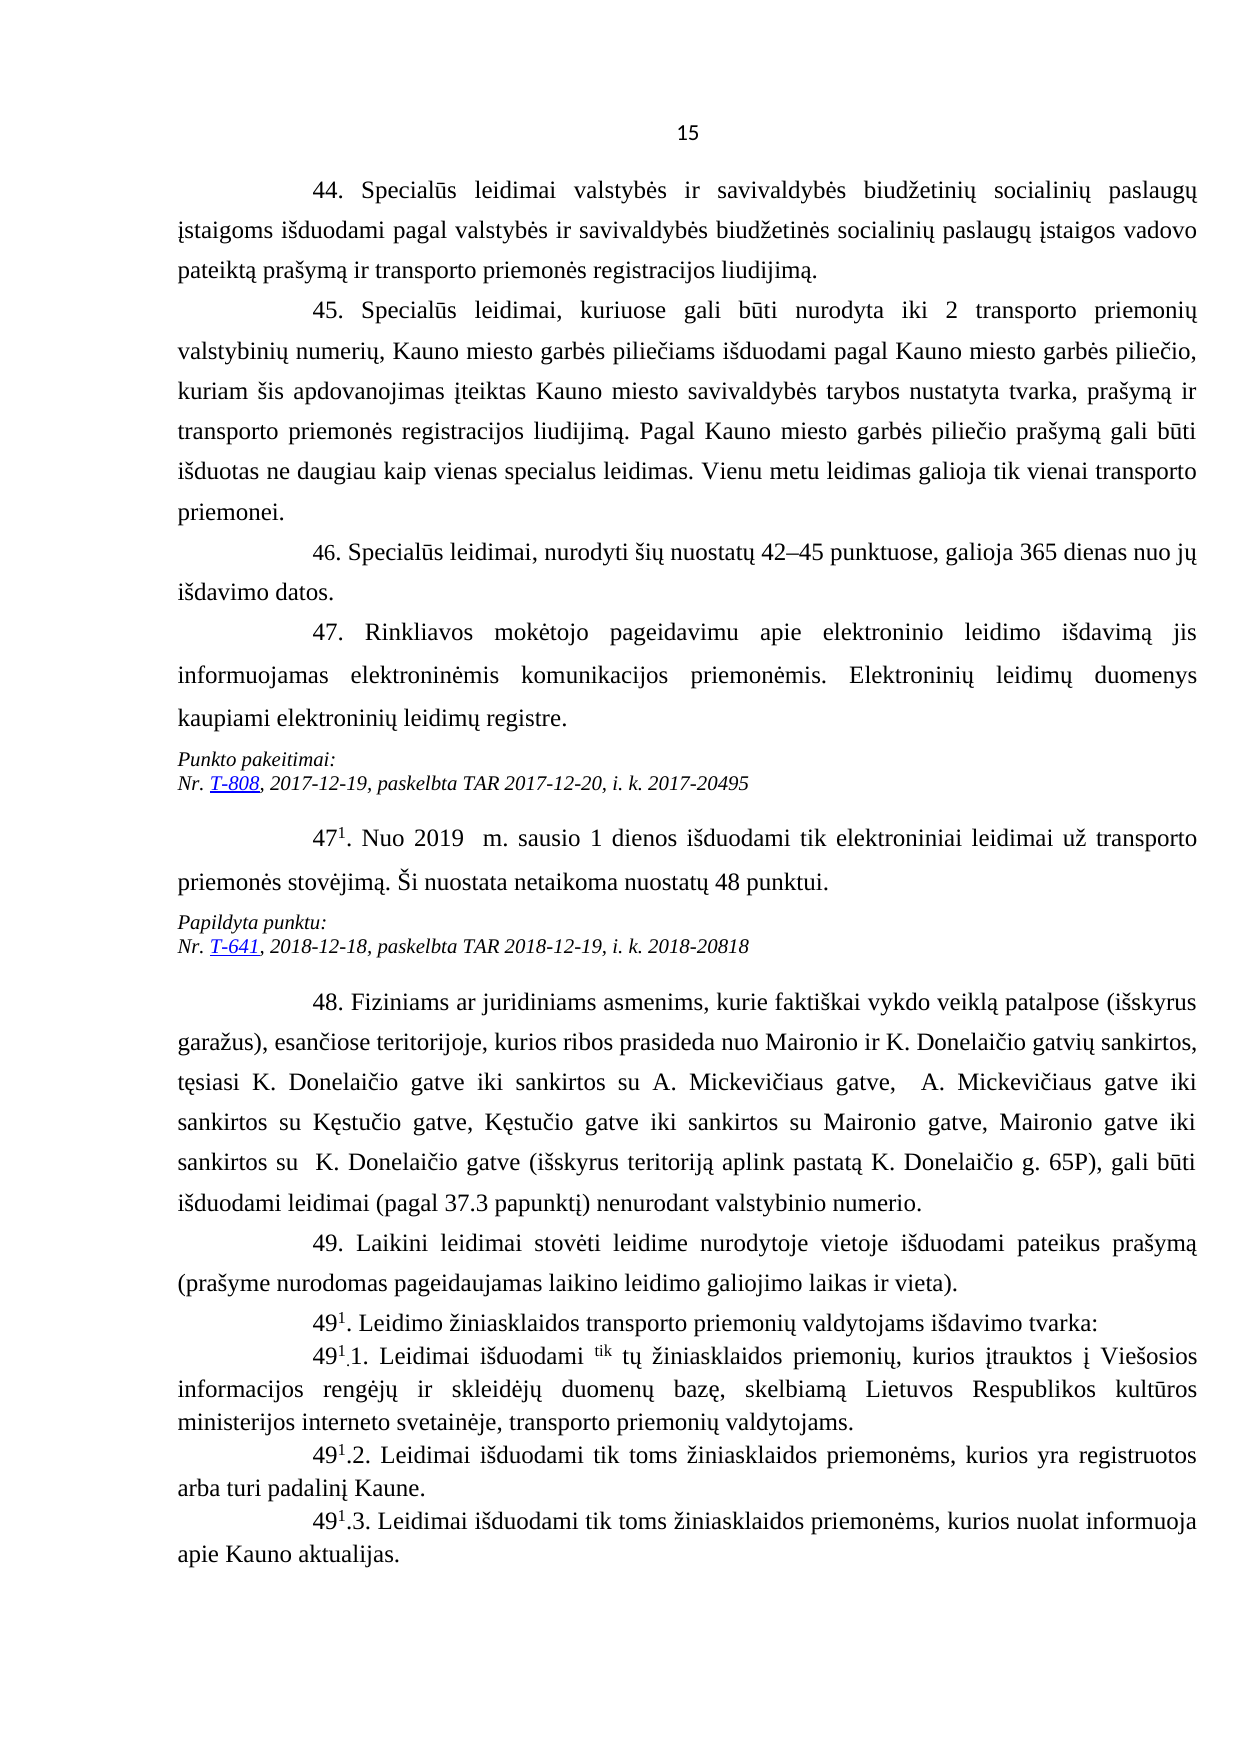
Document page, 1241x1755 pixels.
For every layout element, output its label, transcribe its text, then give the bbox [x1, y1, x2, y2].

text Nr. T-808, 2017-12-19, paskelbta TAR 2017-12-20, i. k. 2017-20495 [177, 771, 1198, 795]
text 491. Leidimo žiniasklaidos transporto priemonių valdytojams išdavimo tvarka: [177, 1308, 1198, 1337]
text 48. Fiziniams ar juridiniams asmenims, kurie faktiškai vykdo veiklą patalpose (išskyrus garažus), esančiose teritorijoje, kurios ribos prasideda nuo Maironio ir K. Donelaičio gatvių sankirtos, tęsiasi K. Donelaičio gatve iki sankirtos su A. Mickevičiaus gatve, A. Mickevičiaus gatve iki sankirtos su Kęstučio gatve, Kęstučio gatve iki sankirtos su Maironio gatve, Maironio gatve iki sankirtos su K. Donelaičio gatve (išskyrus teritoriją aplink pastatą K. Donelaičio g. 65P), gali būti išduodami leidimai (pagal 37.3 papunktį) nenurodant valstybinio numerio. [177, 987, 1198, 1216]
text 491.1. Leidimai išduodami tik tų žiniasklaidos priemonių, kurios įtrauktos į Viešosios informacijos rengėjų ir skleidėjų duomenų bazę, skelbiamą Lietuvos Respublikos kultūros ministerijos interneto svetainėje, transporto priemonių valdytojams. [177, 1341, 1198, 1436]
text 46. Specialūs leidimai, nurodyti šių nuostatų 42–45 punktuose, galioja 365 dienas nuo jų išdavimo datos. [177, 537, 1198, 606]
text Nr. T-641, 2018-12-18, paskelbta TAR 2018-12-19, i. k. 2018-20818 [177, 934, 1198, 958]
text Papildyta punktu: [177, 910, 1198, 934]
text 45. Specialūs leidimai, kuriuose gali būti nurodyta iki 2 transporto priemonių valstybinių numerių, Kauno miesto garbės piliečiams išduodami pagal Kauno miesto garbės piliečio, kuriam šis apdovanojimas įteiktas Kauno miesto savivaldybės tarybos nustatyta tvarka, prašymą ir transporto priemonės registracijos liudijimą. Pagal Kauno miesto garbės piliečio prašymą gali būti išduotas ne daugiau kaip vienas specialus leidimas. Vienu metu leidimas galioja tik vienai transporto priemonei. [177, 296, 1198, 525]
text 47. Rinkliavos mokėtojo pageidavimu apie elektroninio leidimo išdavimą jis informuojamas elektroninėmis komunikacijos priemonėmis. Elektroninių leidimų duomenys kaupiami elektroninių leidimų registre. [177, 617, 1198, 732]
text 49. Laikini leidimai stovėti leidime nurodytoje vietoje išduodami pateikus prašymą (prašyme nurodomas pageidaujamas laikino leidimo galiojimo laikas ir vieta). [177, 1228, 1198, 1297]
text 471. Nuo 2019 m. sausio 1 dienos išduodami tik elektroniniai leidimai už transporto priemonės stovėjimą. Ši nuostata netaikoma nuostatų 48 punktui. [177, 823, 1198, 895]
text 44. Specialūs leidimai valstybės ir savivaldybės biudžetinių socialinių paslaugų įstaigoms išduodami pagal valstybės ir savivaldybės biudžetinės socialinių paslaugų įstaigos vadovo pateiktą prašymą ir transporto priemonės registracijos liudijimą. [177, 175, 1198, 284]
text 491.2. Leidimai išduodami tik toms žiniasklaidos priemonėms, kurios yra registruotos arba turi padalinį Kaune. [177, 1440, 1198, 1502]
text Punkto pakeitimai: [177, 747, 1198, 771]
text 491.3. Leidimai išduodami tik toms žiniasklaidos priemonėms, kurios nuolat informuoja apie Kauno aktualijas. [177, 1506, 1198, 1568]
